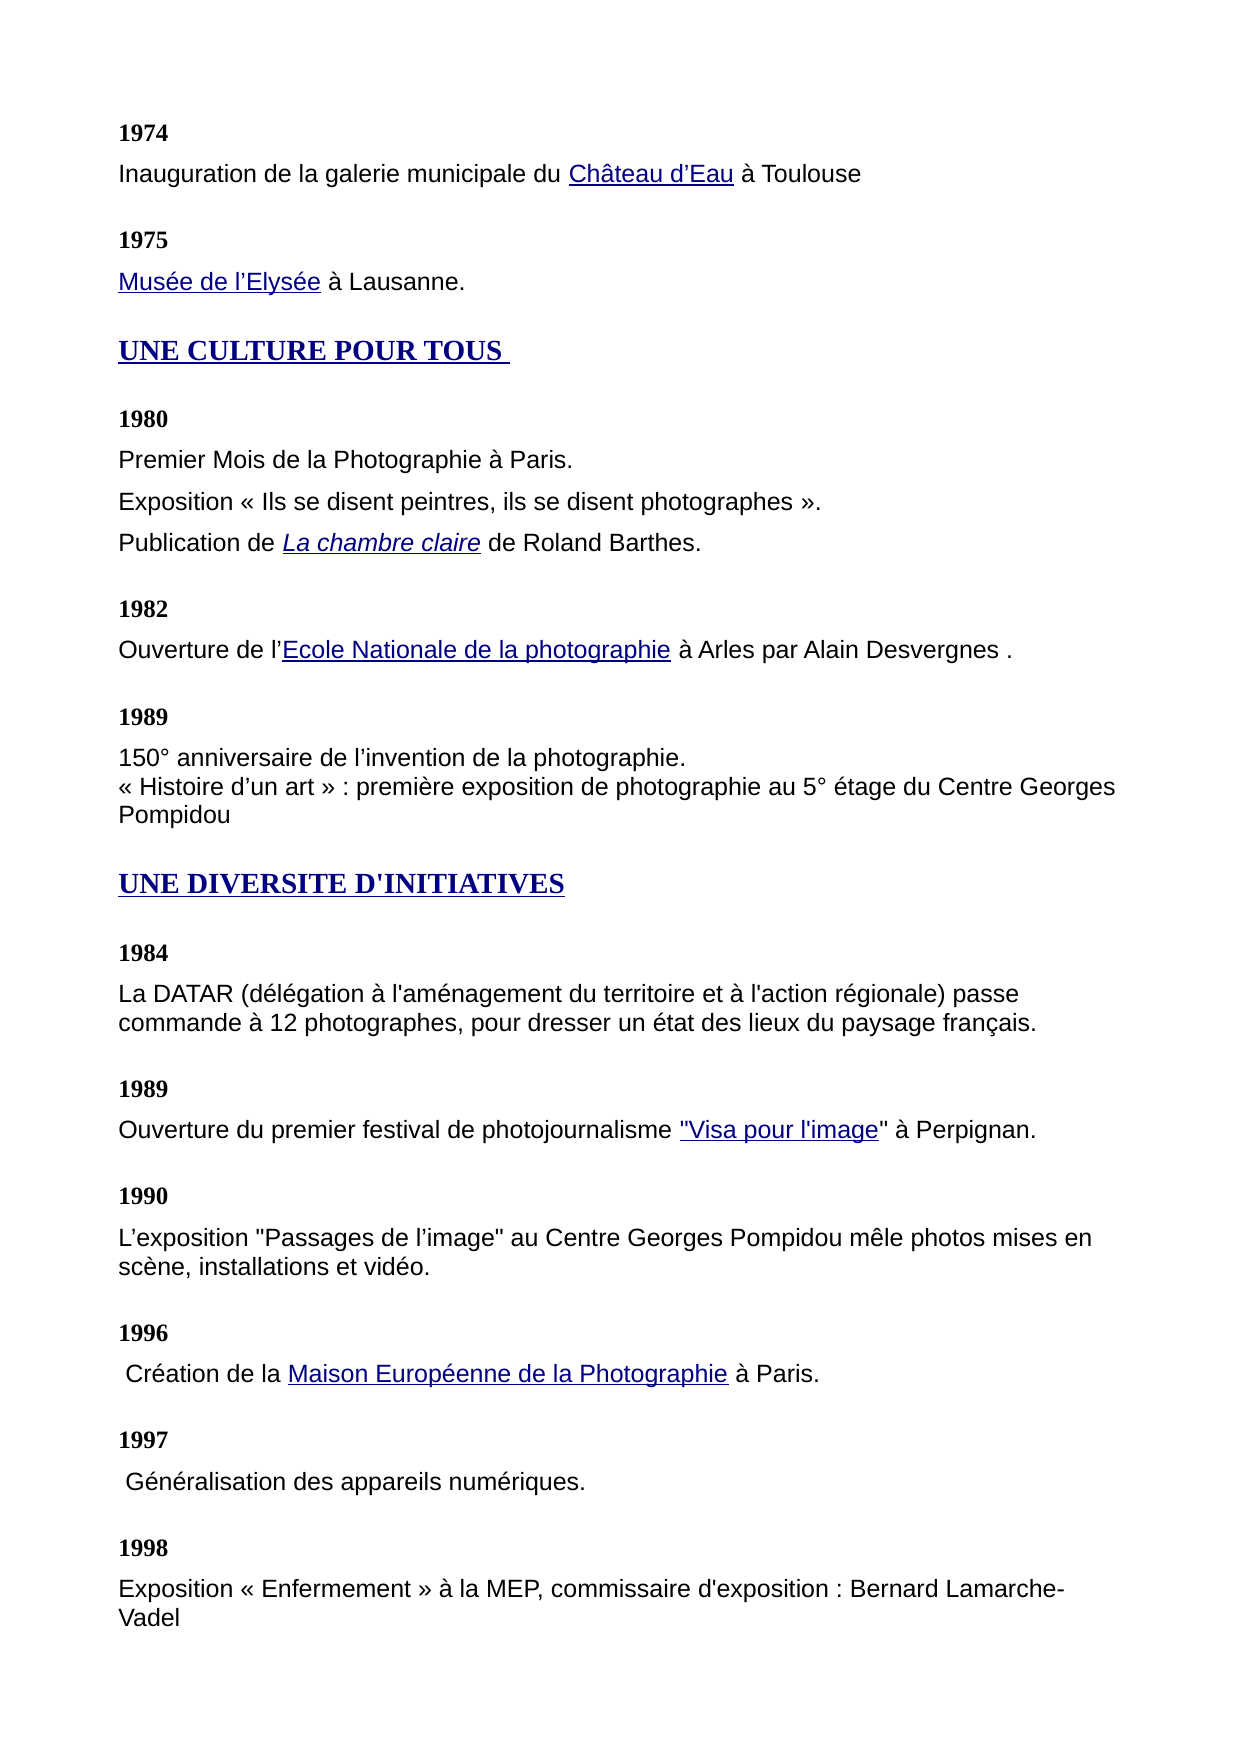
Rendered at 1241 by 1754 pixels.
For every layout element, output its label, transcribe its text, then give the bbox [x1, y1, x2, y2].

subtitle 1997 [118, 1425, 1122, 1454]
text Inauguration de la galerie municipale du Château d’Eau à Toulouse [118, 159, 1122, 188]
subtitle 1996 [118, 1318, 1122, 1346]
text 150° anniversaire de l’invention de la photographie. « Histoire d’un art » : première exposition de photographie au 5° étage du Centre Georges Pompidou [118, 743, 1122, 829]
subtitle 1975 [118, 226, 1122, 254]
text Musée de l’Elysée à Lausanne. [118, 267, 1122, 296]
text Exposition « Enfermement » à la MEP, commissaire d'exposition : Bernard Lamarche-Vadel [118, 1574, 1122, 1631]
text Publication de La chambre claire de Roland Barthes. [118, 528, 1122, 557]
subtitle 1984 [118, 938, 1122, 966]
subtitle 1990 [118, 1181, 1122, 1210]
subtitle 1998 [118, 1533, 1122, 1561]
subtitle 1980 [118, 404, 1122, 433]
subtitle 1982 [118, 594, 1122, 623]
text L’exposition "Passages de l’image" au Centre Georges Pompidou mêle photos mises en scène, installations et vidéo. [118, 1223, 1122, 1280]
subtitle UNE DIVERSITE D'INITIATIVES [118, 867, 1122, 900]
text Création de la Maison Européenne de la Photographie à Paris. [118, 1359, 1122, 1388]
subtitle UNE CULTURE POUR TOUS [118, 333, 1122, 367]
subtitle 1974 [118, 118, 1122, 147]
text Ouverture du premier festival de photojournalisme "Visa pour l'image" à Perpignan. [118, 1115, 1122, 1144]
text Généralisation des appareils numériques. [118, 1466, 1122, 1495]
subtitle 1989 [118, 1074, 1122, 1103]
subtitle 1989 [118, 702, 1122, 730]
text Exposition « Ils se disent peintres, ils se disent photographes ». [118, 487, 1122, 515]
text La DATAR (délégation à l'aménagement du territoire et à l'action régionale) passe commande à 12 photographes, pour dresser un état des lieux du paysage français. [118, 979, 1122, 1036]
text Ouverture de l’Ecole Nationale de la photographie à Arles par Alain Desvergnes . [118, 635, 1122, 664]
text Premier Mois de la Photographie à Paris. [118, 445, 1122, 474]
